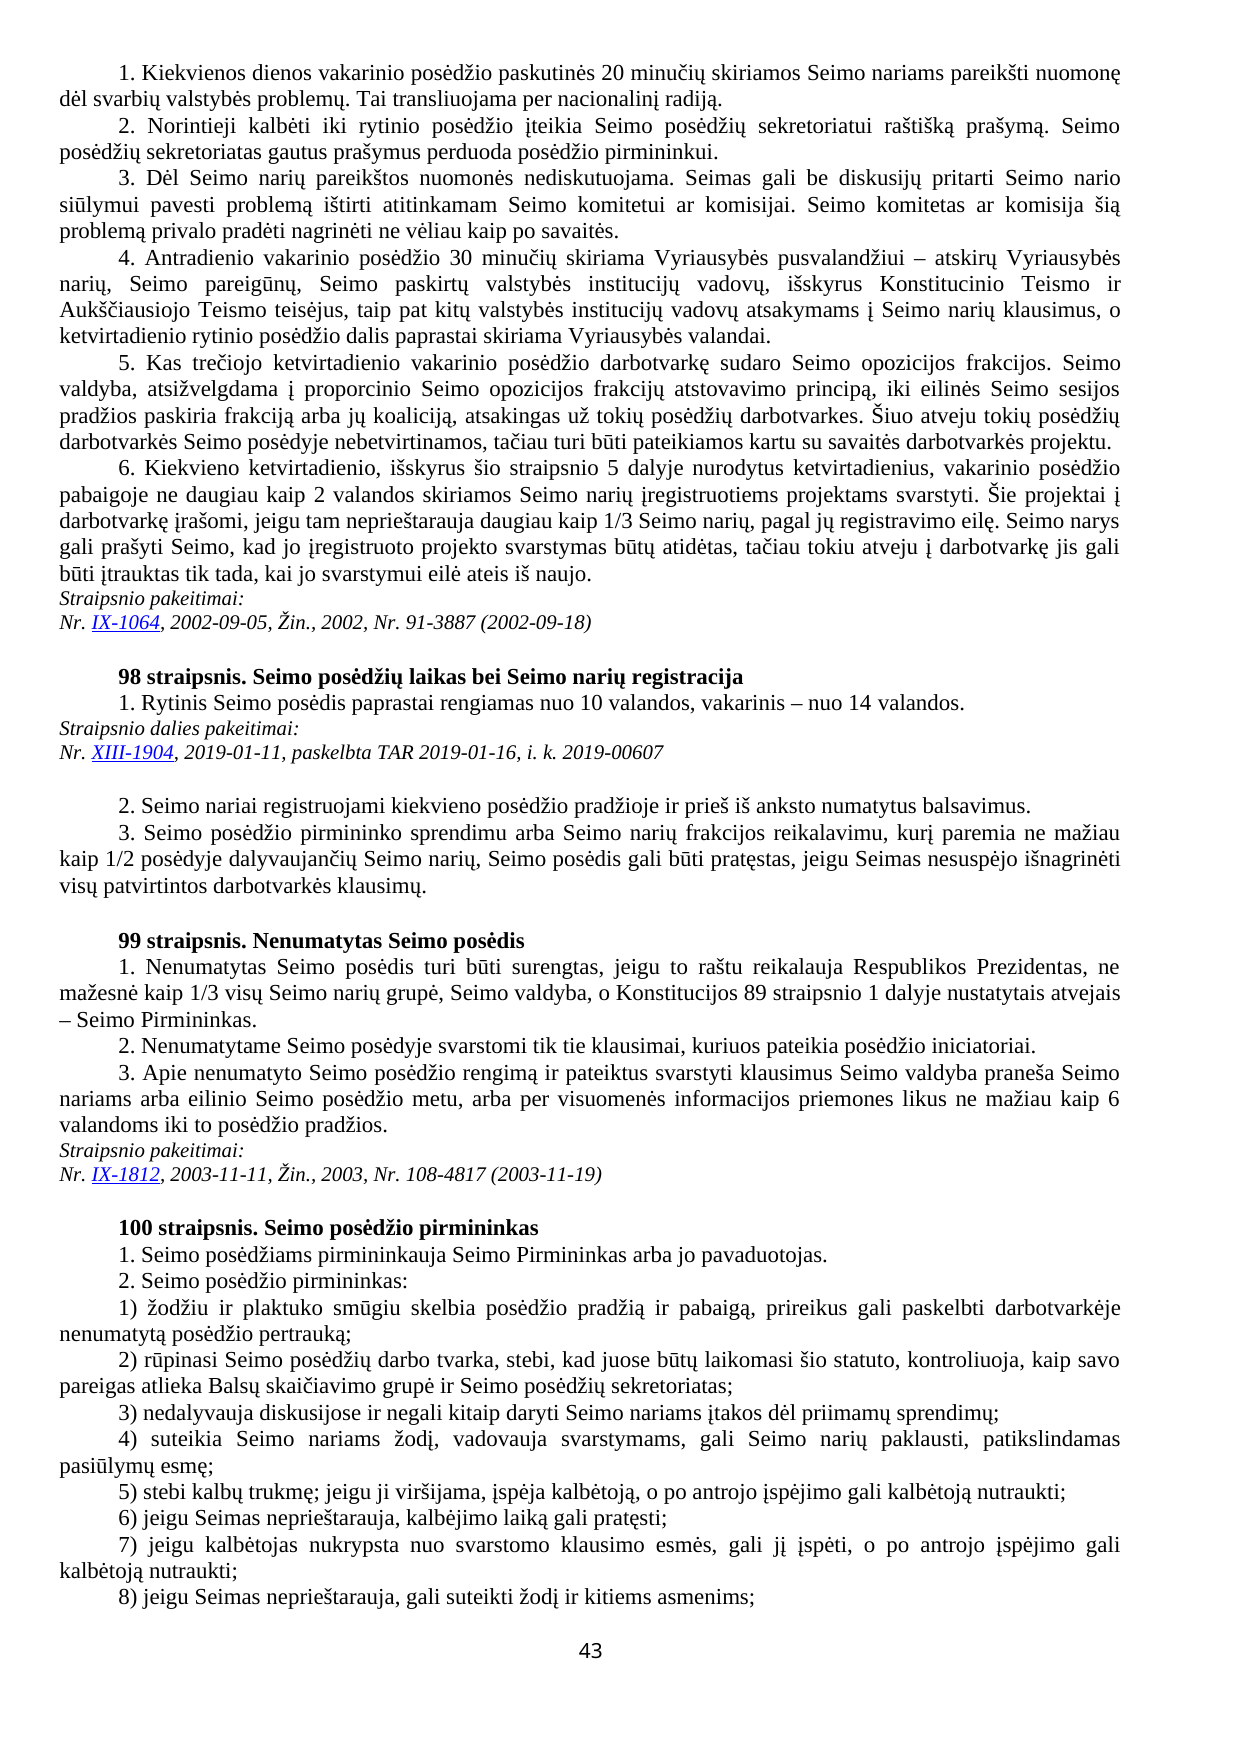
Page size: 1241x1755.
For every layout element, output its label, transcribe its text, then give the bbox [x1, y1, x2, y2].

text 2. Nenumatytame Seimo posėdyje svarstomi tik tie klausimai, kuriuos pateikia posėdžio iniciatoriai. [59, 1032, 1122, 1058]
text Straipsnio pakeitimai: [59, 1138, 1122, 1162]
text 6. Kiekvieno ketvirtadienio, išskyrus šio straipsnio 5 dalyje nurodytus ketvirtadienius, vakarinio posėdžio pabaigoje ne daugiau kaip 2 valandos skiriamos Seimo narių įregistruotiems projektams svarstyti. Šie projektai į darbotvarkę įrašomi, jeigu tam neprieštarauja daugiau kaip 1/3 Seimo narių, pagal jų registravimo eilę. Seimo narys gali prašyti Seimo, kad jo įregistruoto projekto svarstymas būtų atidėtas, tačiau tokiu atveju į darbotvarkę jis gali būti įtrauktas tik tada, kai jo svarstymui eilė ateis iš naujo. [59, 454, 1122, 586]
text 3. Seimo posėdžio pirmininko sprendimu arba Seimo narių frakcijos reikalavimu, kurį paremia ne mažiau kaip 1/2 posėdyje dalyvaujančių Seimo narių, Seimo posėdis gali būti pratęstas, jeigu Seimas nesuspėjo išnagrinėti visų patvirtintos darbotvarkės klausimų. [59, 819, 1122, 898]
text 1. Rytinis Seimo posėdis paprastai rengiamas nuo 10 valandos, vakarinis – nuo 14 valandos. [59, 689, 1122, 716]
text 99 straipsnis. Nenumatytas Seimo posėdis [59, 927, 1122, 953]
text 8) jeigu Seimas neprieštarauja, gali suteikti žodį ir kitiems asmenims; [59, 1583, 1122, 1610]
text 4) suteikia Seimo nariams žodį, vadovauja svarstymams, gali Seimo narių paklausti, patikslindamas pasiūlymų esmę; [59, 1425, 1122, 1478]
text 3. Dėl Seimo narių pareikštos nuomonės nediskutuojama. Seimas gali be diskusijų pritarti Seimo nario siūlymui pavesti problemą ištirti atitinkamam Seimo komitetui ar komisijai. Seimo komitetas ar komisija šią problemą privalo pradėti nagrinėti ne vėliau kaip po savaitės. [59, 164, 1122, 243]
text 2. Norintieji kalbėti iki rytinio posėdžio įteikia Seimo posėdžių sekretoriatui raštišką prašymą. Seimo posėdžių sekretoriatas gautus prašymus perduoda posėdžio pirmininkui. [59, 112, 1122, 164]
text Nr. IX-1064, 2002-09-05, Žin., 2002, Nr. 91-3887 (2002-09-18) [59, 610, 1122, 634]
text 4. Antradienio vakarinio posėdžio 30 minučių skiriama Vyriausybės pusvalandžiui – atskirų Vyriausybės narių, Seimo pareigūnų, Seimo paskirtų valstybės institucijų vadovų, išskyrus Konstitucinio Teismo ir Aukščiausiojo Teismo teisėjus, taip pat kitų valstybės institucijų vadovų atsakymams į Seimo narių klausimus, o ketvirtadienio rytinio posėdžio dalis paprastai skiriama Vyriausybės valandai. [59, 243, 1122, 349]
text 1) žodžiu ir plaktuko smūgiu skelbia posėdžio pradžią ir pabaigą, prireikus gali paskelbti darbotvarkėje nenumatytą posėdžio pertrauką; [59, 1293, 1122, 1346]
text Straipsnio pakeitimai: [59, 586, 1122, 610]
text 1. Nenumatytas Seimo posėdis turi būti surengtas, jeigu to raštu reikalauja Respublikos Prezidentas, ne mažesnė kaip 1/3 visų Seimo narių grupė, Seimo valdyba, o Konstitucijos 89 straipsnio 1 dalyje nustatytais atvejais – Seimo Pirmininkas. [59, 953, 1122, 1032]
text Nr. IX-1812, 2003-11-11, Žin., 2003, Nr. 108-4817 (2003-11-19) [59, 1162, 1122, 1186]
text 1. Kiekvienos dienos vakarinio posėdžio paskutinės 20 minučių skiriamos Seimo nariams pareikšti nuomonę dėl svarbių valstybės problemų. Tai transliuojama per nacionalinį radiją. [59, 59, 1122, 112]
text 1. Seimo posėdžiams pirmininkauja Seimo Pirmininkas arba jo pavaduotojas. [59, 1241, 1122, 1267]
text 98 straipsnis. Seimo posėdžių laikas bei Seimo narių registracija [59, 663, 1122, 689]
text 2) rūpinasi Seimo posėdžių darbo tvarka, stebi, kad juose būtų laikomasi šio statuto, kontroliuoja, kaip savo pareigas atlieka Balsų skaičiavimo grupė ir Seimo posėdžių sekretoriatas; [59, 1346, 1122, 1399]
text 5) stebi kalbų trukmę; jeigu ji viršijama, įspėja kalbėtoją, o po antrojo įspėjimo gali kalbėtoją nutraukti; [59, 1478, 1122, 1504]
text 2. Seimo nariai registruojami kiekvieno posėdžio pradžioje ir prieš iš anksto numatytus balsavimus. [59, 793, 1122, 819]
text Nr. XIII-1904, 2019-01-11, paskelbta TAR 2019-01-16, i. k. 2019-00607 [59, 740, 1122, 764]
text Straipsnio dalies pakeitimai: [59, 716, 1122, 740]
text 3. Apie nenumatyto Seimo posėdžio rengimą ir pateiktus svarstyti klausimus Seimo valdyba praneša Seimo nariams arba eilinio Seimo posėdžio metu, arba per visuomenės informacijos priemones likus ne mažiau kaip 6 valandoms iki to posėdžio pradžios. [59, 1058, 1122, 1138]
text 100 straipsnis. Seimo posėdžio pirmininkas [59, 1214, 1122, 1241]
text 7) jeigu kalbėtojas nukrypsta nuo svarstomo klausimo esmės, gali jį įspėti, o po antrojo įspėjimo gali kalbėtoją nutraukti; [59, 1531, 1122, 1583]
text 5. Kas trečiojo ketvirtadienio vakarinio posėdžio darbotvarkę sudaro Seimo opozicijos frakcijos. Seimo valdyba, atsižvelgdama į proporcinio Seimo opozicijos frakcijų atstovavimo principą, iki eilinės Seimo sesijos pradžios paskiria frakciją arba jų koaliciją, atsakingas už tokių posėdžių darbotvarkes. Šiuo atveju tokių posėdžių darbotvarkės Seimo posėdyje nebetvirtinamos, tačiau turi būti pateikiamos kartu su savaitės darbotvarkės projektu. [59, 349, 1122, 454]
text 3) nedalyvauja diskusijose ir negali kitaip daryti Seimo nariams įtakos dėl priimamų sprendimų; [59, 1399, 1122, 1425]
text 2. Seimo posėdžio pirmininkas: [59, 1267, 1122, 1293]
text 6) jeigu Seimas neprieštarauja, kalbėjimo laiką gali pratęsti; [59, 1504, 1122, 1531]
